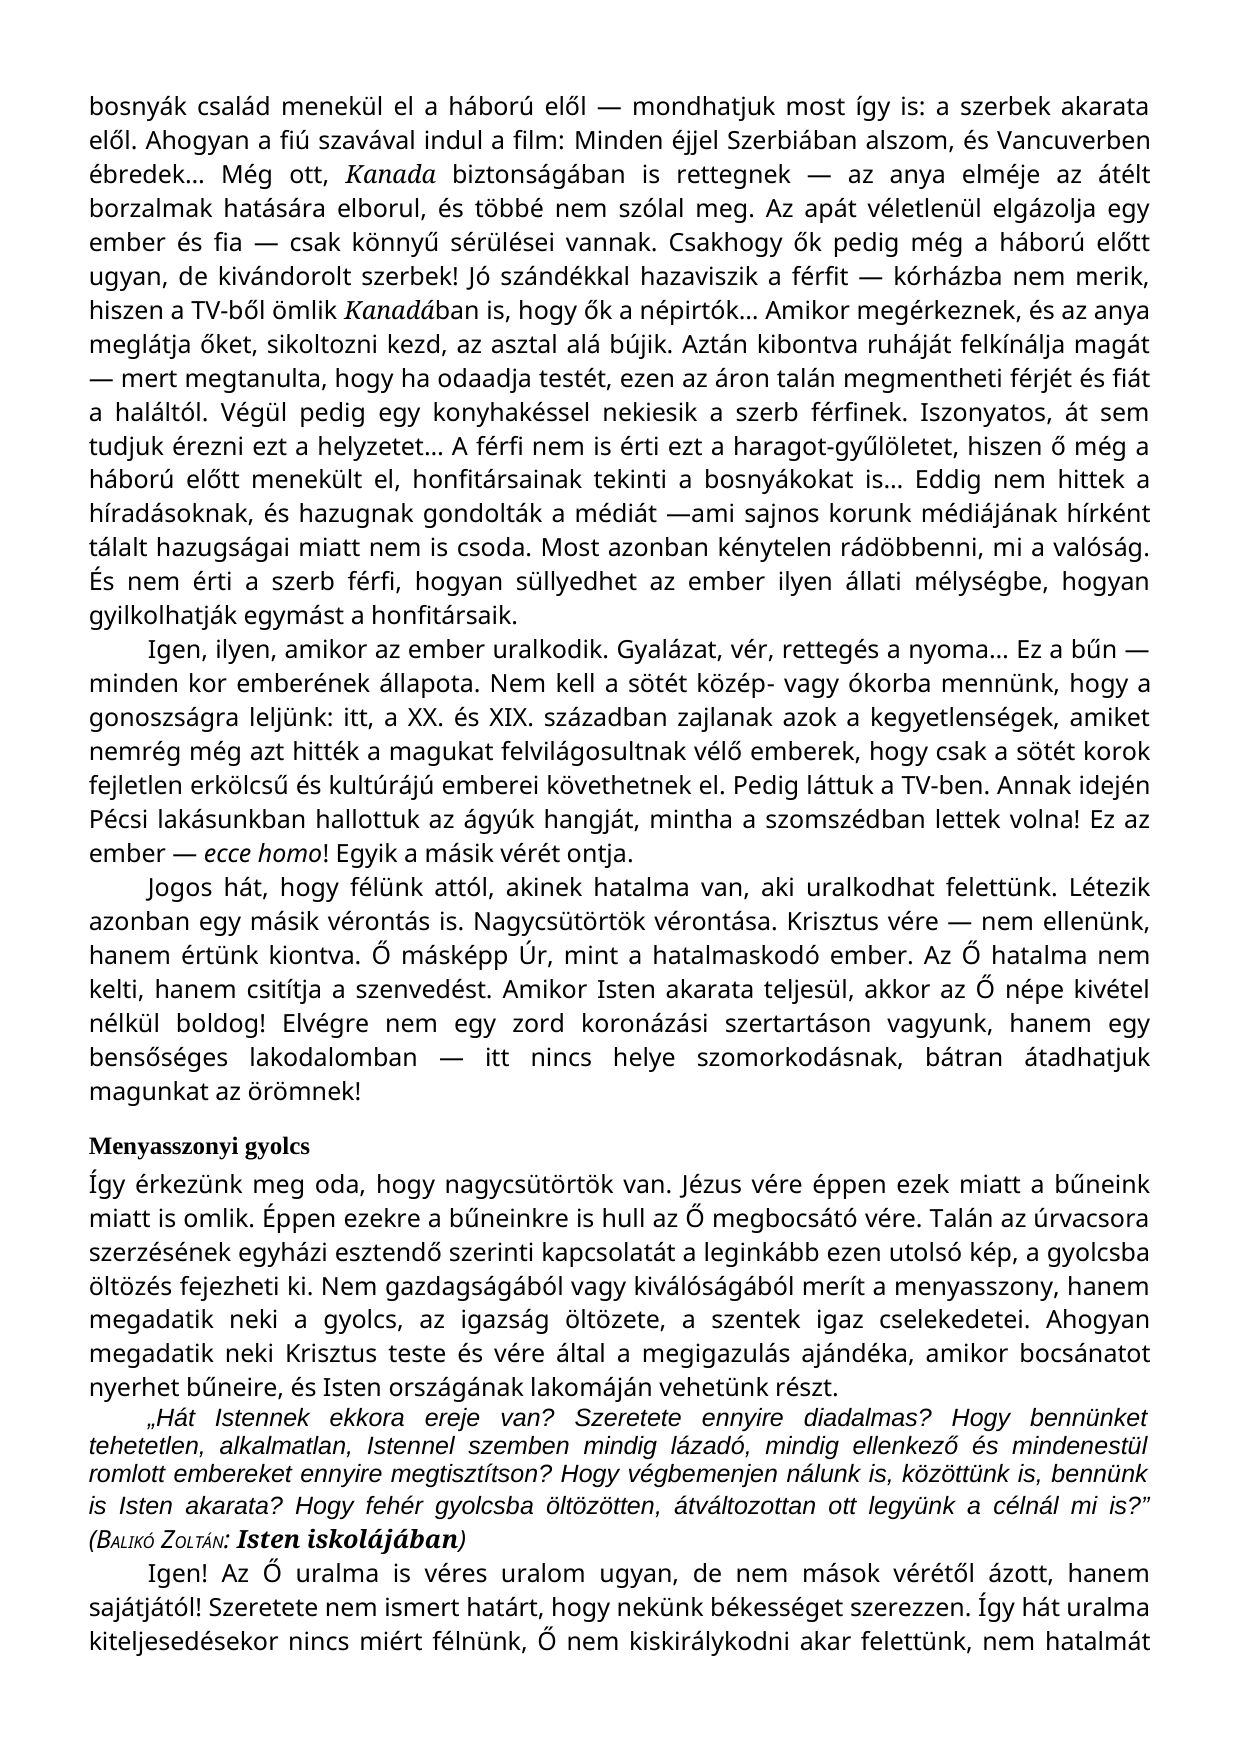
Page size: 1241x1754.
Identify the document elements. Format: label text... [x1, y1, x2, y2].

text Igen, ilyen, amikor az ember uralkodik. Gyalázat, vér, rettegés a nyoma… Ez a bűn — minden kor emberének állapota. Nem kell a sötét közép‑ vagy ókorba mennünk, hogy a gonoszságra leljünk: itt, a XX. és XIX. században zajlanak azok a kegyetlenségek, amiket nemrég még azt hitték a magukat felvilágosultnak vélő emberek, hogy csak a sötét korok fejletlen erkölcsű és kultúrájú emberei követhetnek el. Pedig láttuk a TV-ben. Annak idején Pécsi lakásunkban hallottuk az ágyúk hangját, mintha a szomszédban lettek volna! Ez az ember — ecce homo! Egyik a másik vérét ontja. [88, 632, 1152, 869]
text Jogos hát, hogy félünk attól, akinek hatalma van, aki uralkodhat felettünk. Létezik azonban egy másik vérontás is. Nagycsütörtök vérontása. Krisztus vére — nem ellenünk, hanem értünk kiontva. Ő másképp Úr, mint a hatalmaskodó ember. Az Ő hatalma nem kelti, hanem csitítja a szenvedést. Amikor Isten akarata teljesül, akkor az Ő népe kivétel nélkül boldog! Elvégre nem egy zord koronázási szertartáson vagyunk, hanem egy bensőséges lakodalomban — itt nincs helye szomorkodásnak, bátran átadhatjuk magunkat az örömnek! [88, 869, 1152, 1107]
text bosnyák család menekül el a háború elől — mondhatjuk most így is: a szerbek akarata elől. Ahogyan a fiú szavával indul a film: Minden éjjel Szerbiában alszom, és Vancuverben ébredek… Még ott, Kanada biztonságában is rettegnek — az anya elméje az átélt borzalmak hatására elborul, és többé nem szólal meg. Az apát véletlenül elgázolja egy ember és fia — csak könnyű sérülései vannak. Csakhogy ők pedig még a háború előtt ugyan, de kivándorolt szerbek! Jó szándékkal hazaviszik a férfit — kórházba nem merik, hiszen a TV-ből ömlik Kanadában is, hogy ők a népirtók… Amikor megérkeznek, és az anya meglátja őket, sikoltozni kezd, az asztal alá bújik. Aztán kibontva ruháját felkínálja magát — mert megtanulta, hogy ha odaadja testét, ezen az áron talán megmentheti férjét és fiát a haláltól. Végül pedig egy konyhakéssel nekiesik a szerb férfinek. Iszonyatos, át sem tudjuk érezni ezt a helyzetet… A férfi nem is érti ezt a haragot-gyűlöletet, hiszen ő még a háború előtt menekült el, honfitársainak tekinti a bosnyákokat is… Eddig nem hittek a híradásoknak, és hazugnak gondolták a médiát —ami sajnos korunk médiájának hírként tálalt hazugságai miatt nem is csoda. Most azonban kénytelen rádöbbenni, mi a valóság. És nem érti a szerb férfi, hogyan süllyedhet az ember ilyen állati mélységbe, hogyan gyilkolhatják egymást a honfitársaik. [88, 88, 1152, 632]
text Igen! Az Ő uralma is véres uralom ugyan, de nem mások vérétől ázott, hanem sajátjától! Szeretete nem ismert határt, hogy nekünk békességet szerezzen. Így hát uralma kiteljesedésekor nincs miért félnünk, Ő nem kiskirálykodni akar felettünk, nem hatalmát [88, 1556, 1152, 1658]
text „Hát Istennek ekkora ereje van? Szeretete ennyire diadalmas? Hogy bennünket tehetetlen, alkalmatlan, Istennel szemben mindig lázadó, mindig ellenkező és mindenestül romlott embereket ennyire megtisztítson? Hogy végbemenjen nálunk is, közöttünk is, bennünk is Isten akarata? Hogy fehér gyolcsba öltözötten, átváltozottan ott legyünk a célnál mi is?” (Balikó Zoltán: Isten iskolájában) [88, 1404, 1152, 1556]
text Így érkezünk meg oda, hogy nagycsütörtök van. Jézus vére éppen ezek miatt a bűneink miatt is omlik. Éppen ezekre a bűneinkre is hull az Ő megbocsátó vére. Talán az úrvacsora szerzésének egyházi esztendő szerinti kapcsolatát a leginkább ezen utolsó kép, a gyolcsba öltözés fejezheti ki. Nem gazdagságából vagy kiválóságából merít a menyasszony, hanem megadatik neki a gyolcs, az igazság öltözete, a szentek igaz cselekedetei. Ahogyan megadatik neki Krisztus teste és vére által a megigazulás ajándéka, amikor bocsánatot nyerhet bűneire, és Isten országának lakomáján vehetünk részt. [88, 1166, 1152, 1404]
subtitle Menyasszonyi gyolcs [88, 1132, 1152, 1160]
